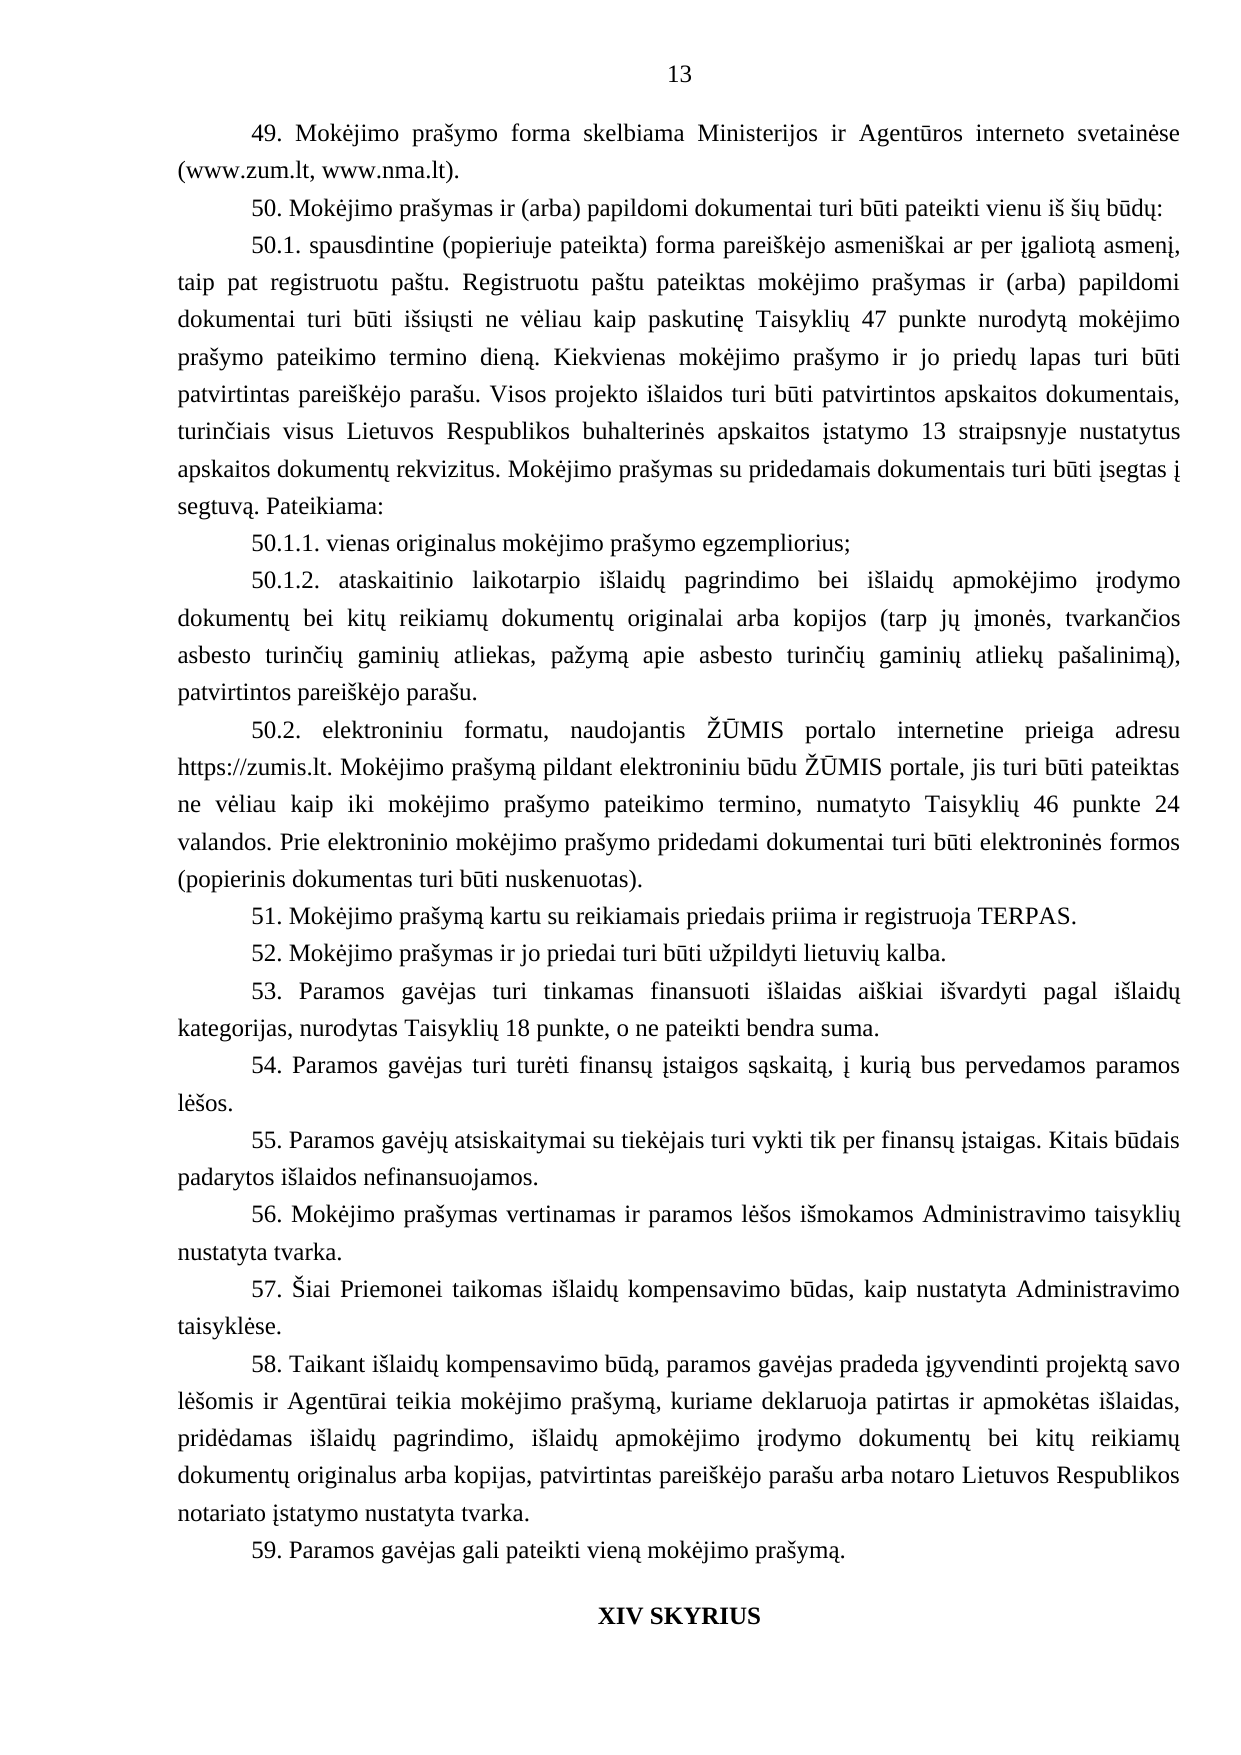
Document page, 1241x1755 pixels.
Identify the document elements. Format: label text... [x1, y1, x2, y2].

text 52. Mokėjimo prašymas ir jo priedai turi būti užpildyti lietuvių kalba. [177, 938, 1181, 967]
text 56. Mokėjimo prašymas vertinamas ir paramos lėšos išmokamos Administravimo taisyklių nustatyta tvarka. [177, 1199, 1181, 1266]
text 57. Šiai Priemonei taikomas išlaidų kompensavimo būdas, kaip nustatyta Administravimo taisyklėse. [177, 1274, 1181, 1340]
text 50.1. spausdintine (popieriuje pateikta) forma pareiškėjo asmeniškai ar per įgaliotą asmenį, taip pat registruotu paštu. Registruotu paštu pateiktas mokėjimo prašymas ir (arba) papildomi dokumentai turi būti išsiųsti ne vėliau kaip paskutinę Taisyklių 47 punkte nurodytą mokėjimo prašymo pateikimo termino dieną. Kiekvienas mokėjimo prašymo ir jo priedų lapas turi būti patvirtintas pareiškėjo parašu. Visos projekto išlaidos turi būti patvirtintos apskaitos dokumentais, turinčiais visus Lietuvos Respublikos buhalterinės apskaitos įstatymo 13 straipsnyje nustatytus apskaitos dokumentų rekvizitus. Mokėjimo prašymas su pridedamais dokumentais turi būti įsegtas į segtuvą. Pateikiama: [177, 230, 1181, 520]
text 50.2. elektroniniu formatu, naudojantis ŽŪMIS portalo internetine prieiga adresu https://zumis.lt. Mokėjimo prašymą pildant elektroniniu būdu ŽŪMIS portale, jis turi būti pateiktas ne vėliau kaip iki mokėjimo prašymo pateikimo termino, numatyto Taisyklių 46 punkte 24 valandos. Prie elektroninio mokėjimo prašymo pridedami dokumentai turi būti elektroninės formos (popierinis dokumentas turi būti nuskenuotas). [177, 715, 1181, 893]
text 50. Mokėjimo prašymas ir (arba) papildomi dokumentai turi būti pateikti vienu iš šių būdų: [177, 193, 1181, 221]
text 51. Mokėjimo prašymą kartu su reikiamais priedais priima ir registruoja TERPAS. [177, 901, 1181, 930]
text 53. Paramos gavėjas turi tinkamas finansuoti išlaidas aiškiai išvardyti pagal išlaidų kategorijas, nurodytas Taisyklių 18 punkte, o ne pateikti bendra suma. [177, 976, 1181, 1042]
text 55. Paramos gavėjų atsiskaitymai su tiekėjais turi vykti tik per finansų įstaigas. Kitais būdais padarytos išlaidos nefinansuojamos. [177, 1125, 1181, 1191]
text 50.1.2. ataskaitinio laikotarpio išlaidų pagrindimo bei išlaidų apmokėjimo įrodymo dokumentų bei kitų reikiamų dokumentų originalai arba kopijos (tarp jų įmonės, tvarkančios asbesto turinčių gaminių atliekas, pažymą apie asbesto turinčių gaminių atliekų pašalinimą), patvirtintos pareiškėjo parašu. [177, 566, 1181, 706]
text 49. Mokėjimo prašymo forma skelbiama Ministerijos ir Agentūros interneto svetainėse (www.zum.lt, www.nma.lt). [177, 118, 1181, 184]
text 58. Taikant išlaidų kompensavimo būdą, paramos gavėjas pradeda įgyvendinti projektą savo lėšomis ir Agentūrai teikia mokėjimo prašymą, kuriame deklaruoja patirtas ir apmokėtas išlaidas, pridėdamas išlaidų pagrindimo, išlaidų apmokėjimo įrodymo dokumentų bei kitų reikiamų dokumentų originalus arba kopijas, patvirtintas pareiškėjo parašu arba notaro Lietuvos Respublikos notariato įstatymo nustatyta tvarka. [177, 1349, 1181, 1527]
text 54. Paramos gavėjas turi turėti finansų įstaigos sąskaitą, į kurią bus pervedamos paramos lėšos. [177, 1050, 1181, 1116]
text 59. Paramos gavėjas gali pateikti vieną mokėjimo prašymą. [177, 1535, 1181, 1564]
text XIV SKYRIUS [177, 1601, 1181, 1630]
text 50.1.1. vienas originalus mokėjimo prašymo egzempliorius; [177, 528, 1181, 557]
